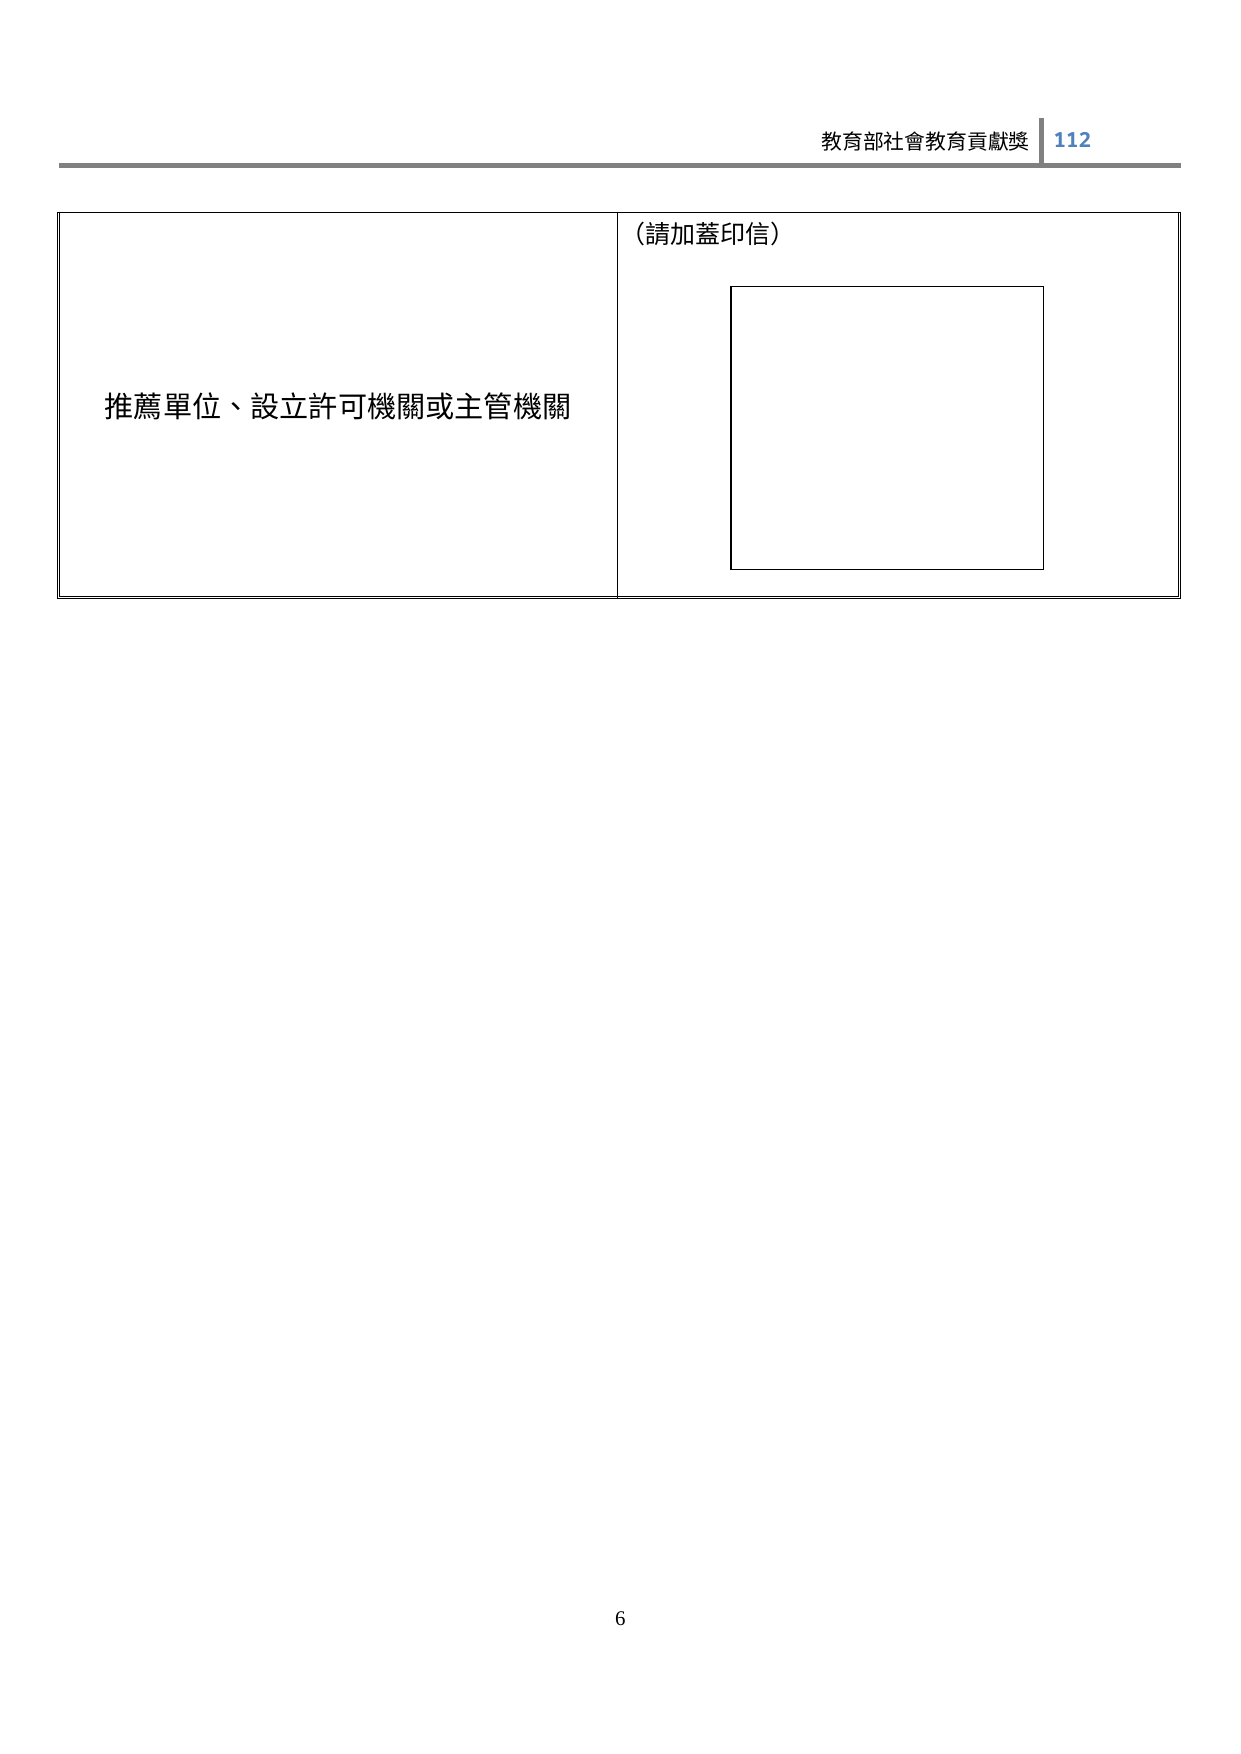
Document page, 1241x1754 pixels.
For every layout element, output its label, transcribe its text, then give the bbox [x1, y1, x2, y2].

table_cell （請加蓋印信） [618, 213, 1178, 596]
table_cell 推薦單位、設立許可機關或主管機關 [60, 213, 617, 596]
